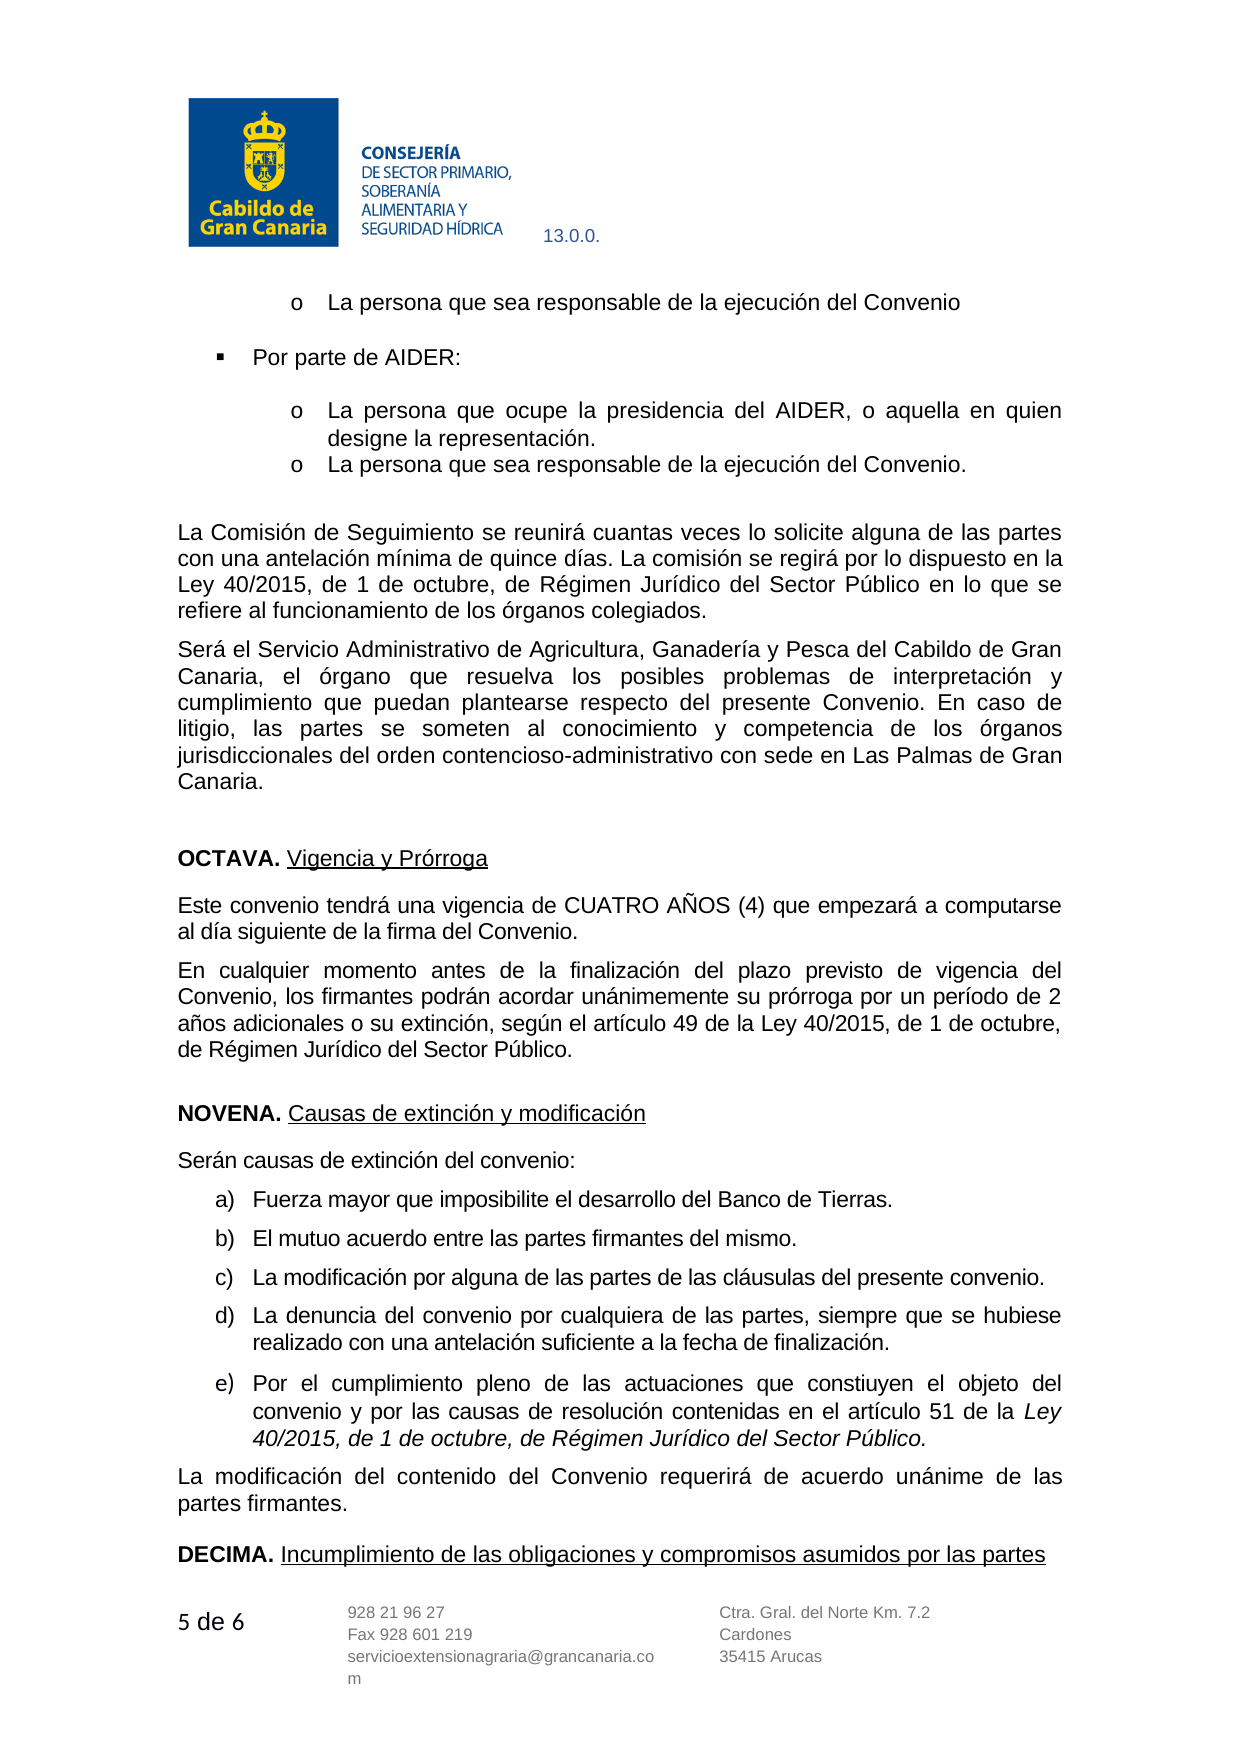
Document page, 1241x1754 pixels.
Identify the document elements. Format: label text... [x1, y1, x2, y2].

text Será el Servicio Administrativo de Agricultura, Ganadería y Pesca del Cabildo de Gran Canaria, el órgano que resuelva los posibles problemas de interpretación y cumplimiento que puedan plantearse respecto del presente Convenio. En caso de litigio, las partes se someten al conocimiento y competencia de los órganos jurisdiccionales del orden contencioso-administrativo con sede en Las Palmas de Gran Canaria. [177, 636, 1063, 794]
list La denuncia del convenio por cualquiera de las partes, siempre que se hubiese realizado con una antelación suficiente a la fecha de finalización. [215, 1302, 1063, 1355]
text En cualquier momento antes de la finalización del plazo previsto de vigencia del Convenio, los firmantes podrán acordar unánimemente su prórroga por un período de 2 años adicionales o su extinción, según el artículo 49 de la Ley 40/2015, de 1 de octubre, de Régimen Jurídico del Sector Público. [177, 957, 1063, 1062]
list La modificación por alguna de las partes de las cláusulas del presente convenio. [215, 1263, 1063, 1290]
picture [188, 98, 521, 247]
text La modificación del contenido del Convenio requerirá de acuerdo unánime de las partes firmantes. [177, 1463, 1063, 1516]
list El mutuo acuerdo entre las partes firmantes del mismo. [215, 1225, 1063, 1251]
list La persona que sea responsable de la ejecución del Convenio. [290, 451, 1063, 479]
text La Comisión de Seguimiento se reunirá cuantas veces lo solicite alguna de las partes con una antelación mínima de quince días. La comisión se regirá por lo dispuesto en la Ley 40/2015, de 1 de octubre, de Régimen Jurídico del Sector Público en lo que se refiere al funcionamiento de los órganos colegiados. [177, 518, 1063, 624]
list Por parte de AIDER: [215, 344, 1063, 370]
text Serán causas de extinción del convenio: [177, 1147, 1063, 1173]
text Este convenio tendrá una vigencia de CUATRO AÑOS (4) que empezará a computarse al día siguiente de la firma del Convenio. [177, 892, 1063, 944]
list Por el cumplimiento pleno de las actuaciones que constiuyen el objeto del convenio y por las causas de resolución contenidas en el artículo 51 de la Ley 40/2015, de 1 de octubre, de Régimen Jurídico del Sector Público. [215, 1368, 1063, 1451]
text DECIMA. Incumplimiento de las obligaciones y compromisos asumidos por las partes [177, 1541, 1063, 1567]
list La persona que ocupe la presidencia del AIDER, o aquella en quien designe la representación. [290, 397, 1063, 451]
list La persona que sea responsable de la ejecución del Convenio [290, 289, 1063, 317]
list Fuerza mayor que imposibilite el desarrollo del Banco de Tierras. [215, 1186, 1063, 1212]
text NOVENA. Causas de extinción y modificación [177, 1100, 1063, 1126]
text OCTAVA. Vigencia y Prórroga [177, 844, 1063, 871]
